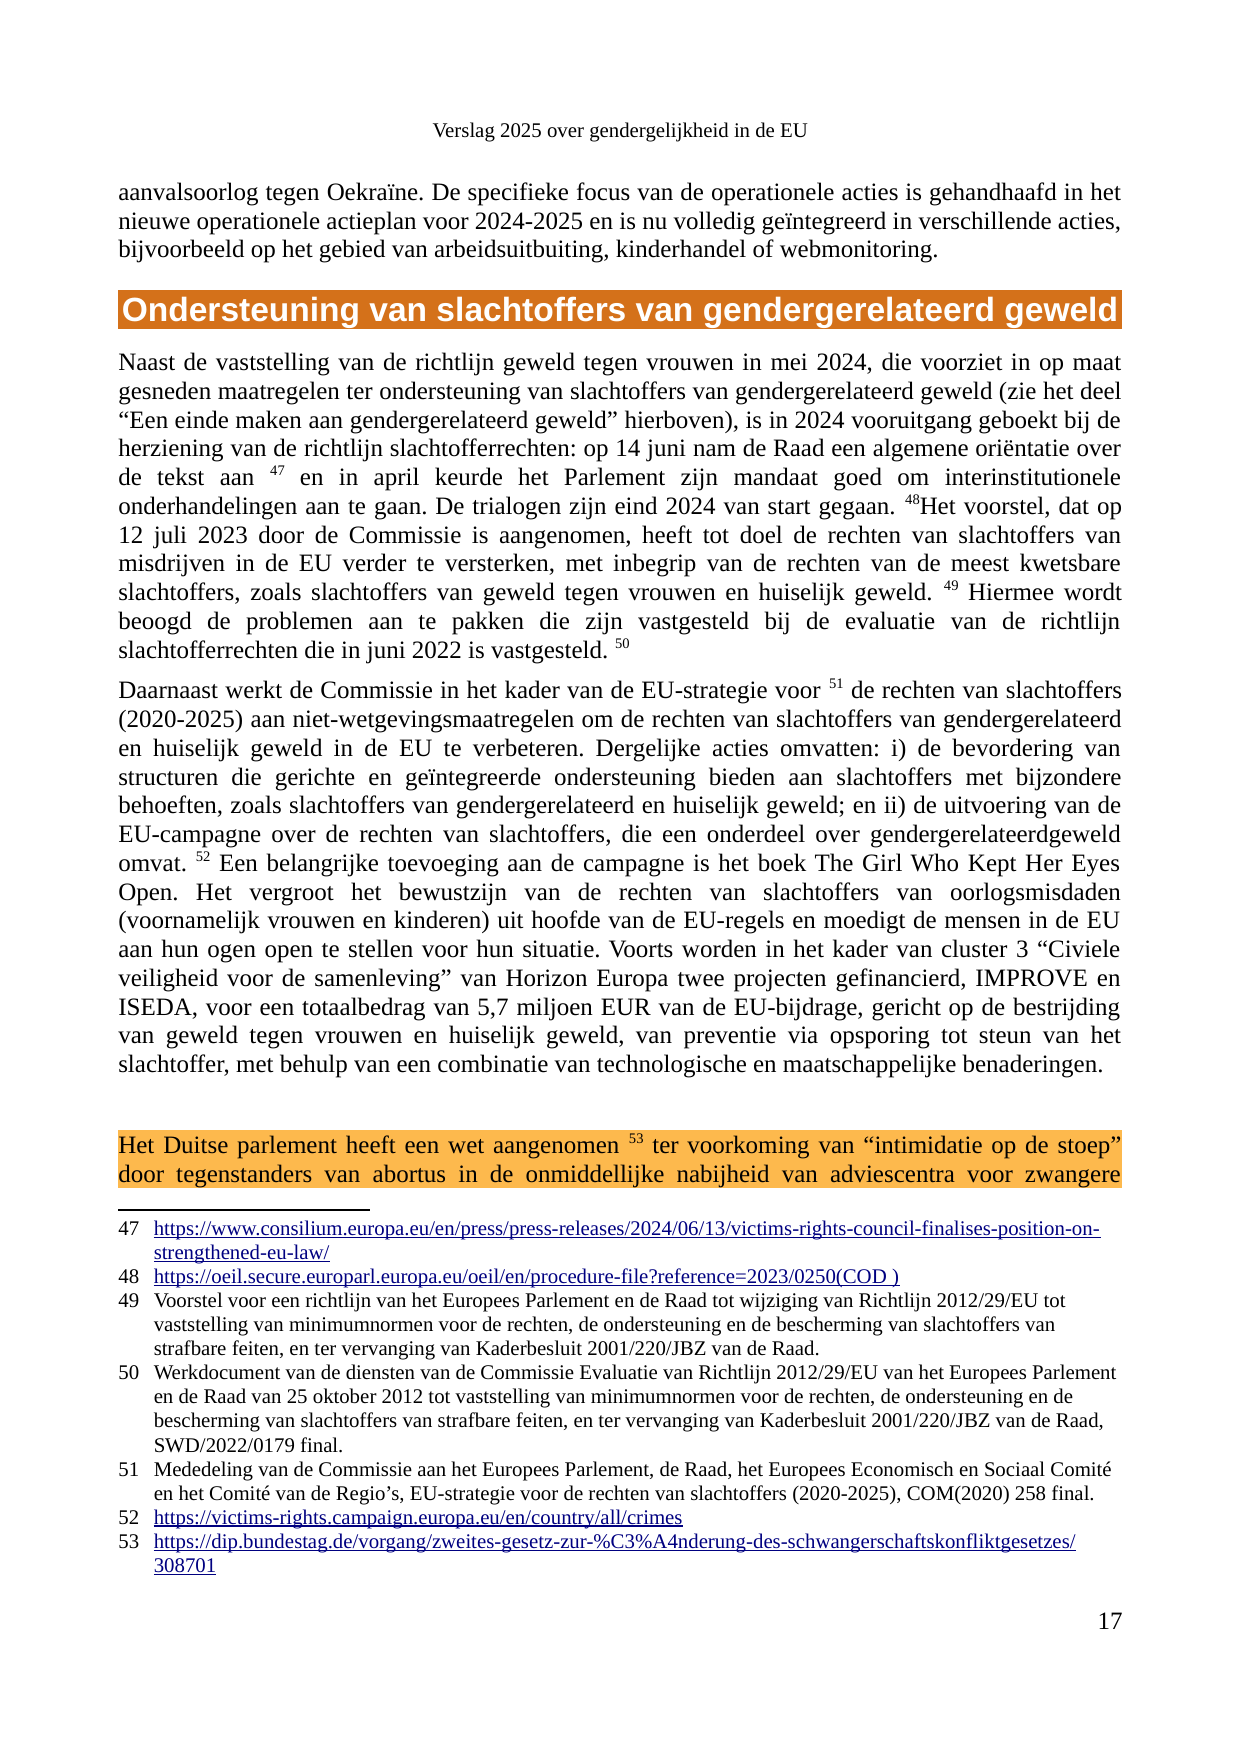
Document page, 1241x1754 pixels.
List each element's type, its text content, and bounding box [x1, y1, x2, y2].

text https://www.consilium.europa.eu/en/press/press-releases/2024/06/13/victims-rights-council-finalises-position-on-strengthened-eu-law/ [118, 1216, 1122, 1264]
text https://oeil.secure.europarl.europa.eu/oeil/en/procedure-file?reference=2023/0250(COD ) [118, 1264, 1122, 1288]
text Werkdocument van de diensten van de Commissie Evaluatie van Richtlijn 2012/29/EU van het Europees Parlement en de Raad van 25 oktober 2012 tot vaststelling van minimumnormen voor de rechten, de ondersteuning en de bescherming van slachtoffers van strafbare feiten, en ter vervanging van Kaderbesluit 2001/220/JBZ van de Raad, SWD/2022/0179 final. [118, 1360, 1122, 1457]
text aanvalsoorlog tegen Oekraïne. De specifieke focus van de operationele acties is gehandhaafd in het nieuwe operationele actieplan voor 2024-2025 en is nu volledig geïntegreerd in verschillende acties, bijvoorbeeld op het gebied van arbeidsuitbuiting, kinderhandel of webmonitoring. [118, 177, 1122, 263]
text https://victims-rights.campaign.europa.eu/en/country/all/crimes [118, 1505, 1122, 1529]
text Naast de vaststelling van de richtlijn geweld tegen vrouwen in mei 2024, die voorziet in op maat gesneden maatregelen ter ondersteuning van slachtoffers van gendergerelateerd geweld (zie het deel “Een einde maken aan gendergerelateerd geweld” hierboven), is in 2024 vooruitgang geboekt bij de herziening van de richtlijn slachtofferrechten: op 14 juni nam de Raad een algemene oriëntatie over de tekst aan en in april keurde het Parlement zijn mandaat goed om interinstitutionele onderhandelingen aan te gaan. De trialogen zijn eind 2024 van start gegaan. Het voorstel, dat op 12 juli 2023 door de Commissie is aangenomen, heeft tot doel de rechten van slachtoffers van misdrijven in de EU verder te versterken, met inbegrip van de rechten van de meest kwetsbare slachtoffers, zoals slachtoffers van geweld tegen vrouwen en huiselijk geweld. Hiermee wordt beoogd de problemen aan te pakken die zijn vastgesteld bij de evaluatie van de richtlijn slachtofferrechten die in juni 2022 is vastgesteld. [118, 347, 1122, 663]
text Voorstel voor een richtlijn van het Europees Parlement en de Raad tot wijziging van Richtlijn 2012/29/EU tot vaststelling van minimumnormen voor de rechten, de ondersteuning en de bescherming van slachtoffers van strafbare feiten, en ter vervanging van Kaderbesluit 2001/220/JBZ van de Raad. [118, 1288, 1122, 1360]
text https://dip.bundestag.de/vorgang/zweites-gesetz-zur-%C3%A4nderung-des-schwangerschaftskonfliktgesetzes/308701 [118, 1529, 1122, 1577]
text Het Duitse parlement heeft een wet aangenomen ter voorkoming van “intimidatie op de stoep” door tegenstanders van abortus in de onmiddellijke nabijheid van adviescentra voor zwangere [118, 1130, 1122, 1188]
text Daarnaast werkt de Commissie in het kader van de EU-strategie voor de rechten van slachtoffers (2020-2025) aan niet-wetgevingsmaatregelen om de rechten van slachtoffers van gendergerelateerd en huiselijk geweld in de EU te verbeteren. Dergelijke acties omvatten: i) de bevordering van structuren die gerichte en geïntegreerde ondersteuning bieden aan slachtoffers met bijzondere behoeften, zoals slachtoffers van gendergerelateerd en huiselijk geweld; en ii) de uitvoering van de EU-campagne over de rechten van slachtoffers, die een onderdeel over gendergerelateerdgeweld omvat. Een belangrijke toevoeging aan de campagne is het boek The Girl Who Kept Her Eyes Open. Het vergroot het bewustzijn van de rechten van slachtoffers van oorlogsmisdaden (voornamelijk vrouwen en kinderen) uit hoofde van de EU-regels en moedigt de mensen in de EU aan hun ogen open te stellen voor hun situatie. Voorts worden in het kader van cluster 3 “Civiele veiligheid voor de samenleving” van Horizon Europa twee projecten gefinancierd, IMPROVE en ISEDA, voor een totaalbedrag van 5,7 miljoen EUR van de EU-bijdrage, gericht op de bestrijding van geweld tegen vrouwen en huiselijk geweld, van preventie via opsporing tot steun van het slachtoffer, met behulp van een combinatie van technologische en maatschappelijke benaderingen. [118, 675, 1122, 1078]
text Mededeling van de Commissie aan het Europees Parlement, de Raad, het Europees Economisch en Sociaal Comité en het Comité van de Regio’s, EU-strategie voor de rechten van slachtoffers (2020-2025), COM(2020) 258 final. [118, 1457, 1122, 1505]
subtitle Ondersteuning van slachtoffers van gendergerelateerd geweld [118, 290, 1122, 329]
